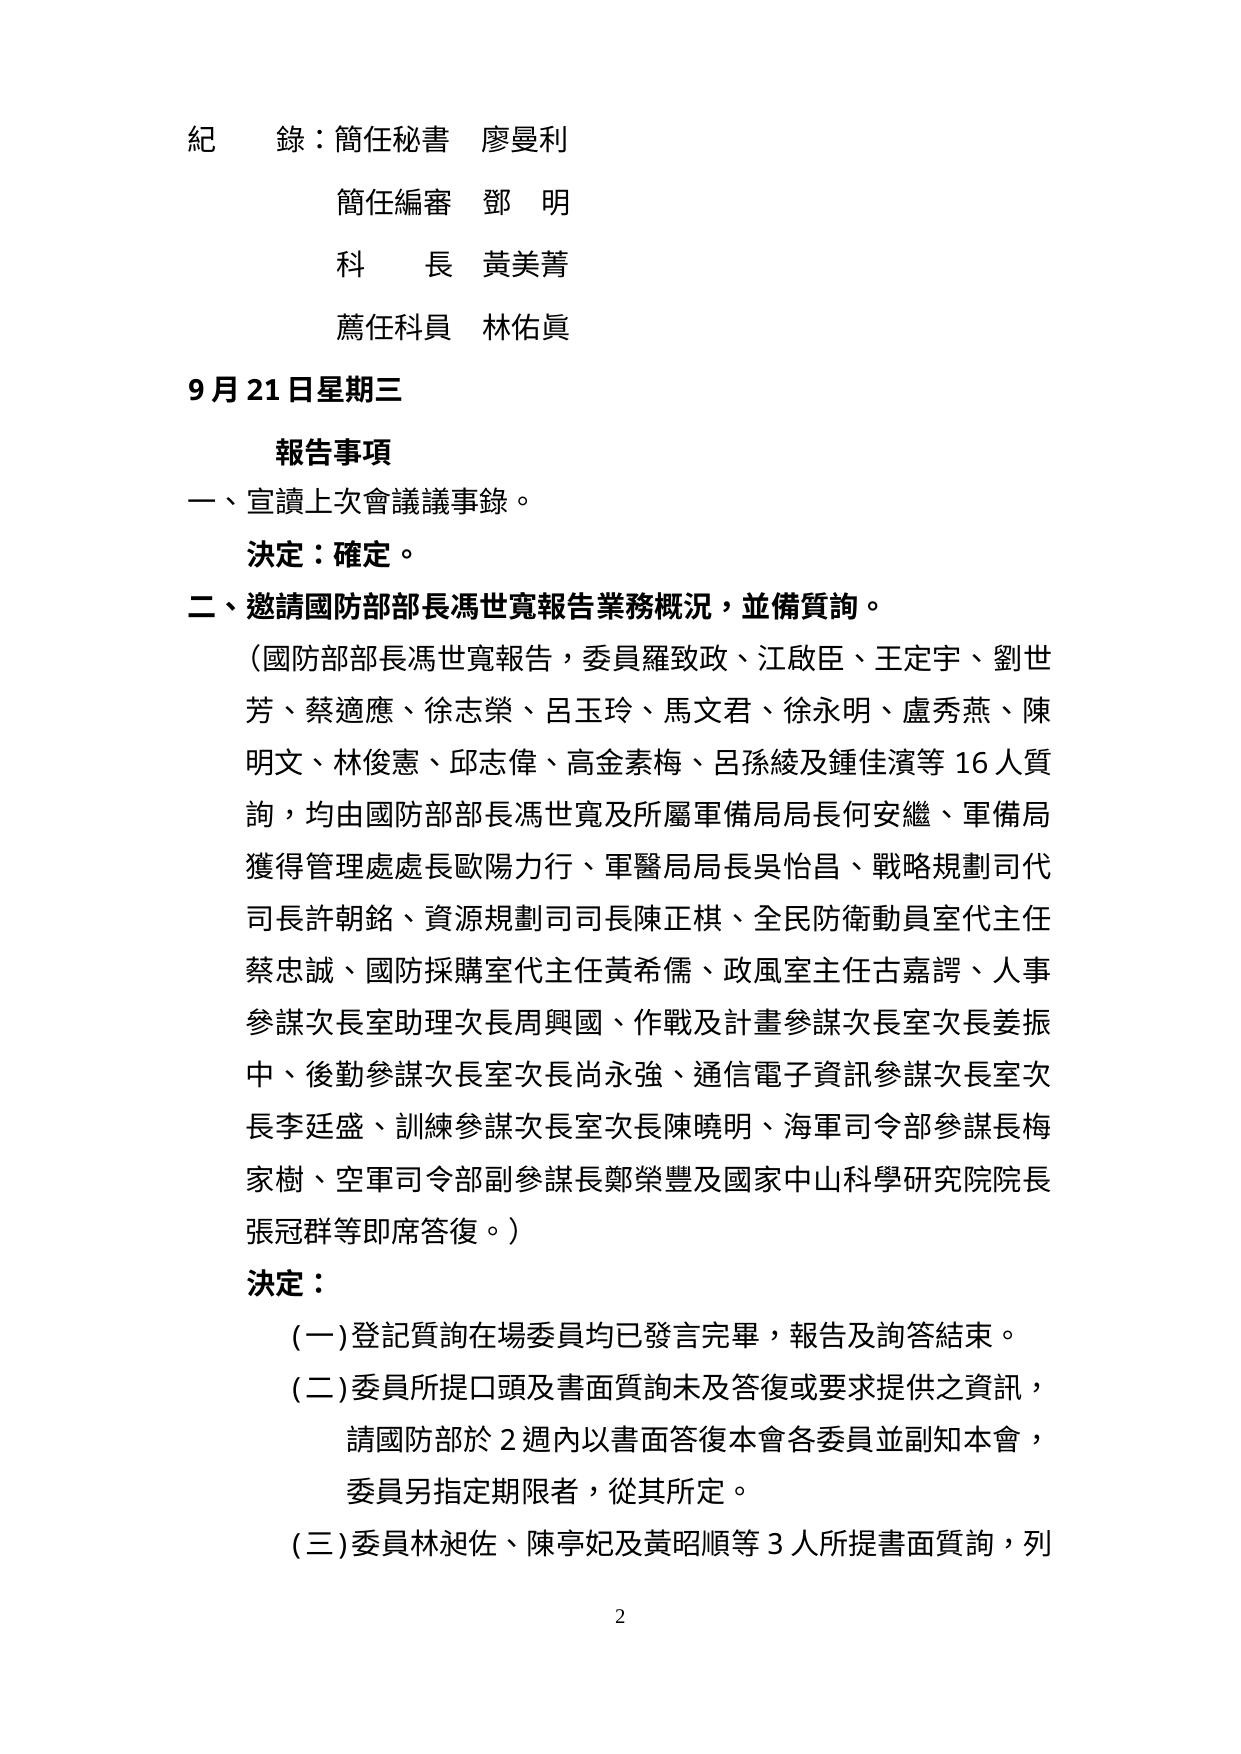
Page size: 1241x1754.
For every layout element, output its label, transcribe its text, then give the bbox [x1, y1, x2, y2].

text 科 長 黃美菁 [187, 221, 1053, 284]
text 紀 錄：簡任秘書 廖曼利 [187, 96, 1053, 159]
text (二)委員所提口頭及書面質詢未及答復或要求提供之資訊，請國防部於2週內以書面答復本會各委員並副知本會，委員另指定期限者，從其所定。 [287, 1357, 1053, 1513]
text 決定：確定。 [187, 523, 1053, 575]
text 簡任編審 鄧 明 [187, 159, 1053, 221]
text 決定： [187, 1252, 1053, 1304]
text (三)委員林昶佐、陳亭妃及黃昭順等3人所提書面質詢，列 [287, 1513, 1053, 1565]
text 9月21日星期三 [187, 346, 1053, 409]
text (一)登記質詢在場委員均已發言完畢，報告及詢答結束。 [287, 1304, 1053, 1357]
text 一、宣讀上次會議議事錄。 [187, 471, 1053, 523]
text 薦任科員 林佑眞 [187, 284, 1053, 346]
text 二、邀請國防部部長馮世寬報告業務概況，並備質詢。 [187, 575, 1053, 627]
text （國防部部長馮世寬報告，委員羅致政、江啟臣、王定宇、劉世芳、蔡適應、徐志榮、呂玉玲、馬文君、徐永明、盧秀燕、陳明文、林俊憲、邱志偉、高金素梅、呂孫綾及鍾佳濱等16人質詢，均由國防部部長馮世寬及所屬軍備局局長何安繼、軍備局獲得管理處處長歐陽力行、軍醫局局長吳怡昌、戰略規劃司代司長許朝銘、資源規劃司司長陳正棋、全民防衛動員室代主任蔡忠誠、國防採購室代主任黃希儒、政風室主任古嘉諤、人事參謀次長室助理次長周興國、作戰及計畫參謀次長室次長姜振中、後勤參謀次長室次長尚永強、通信電子資訊參謀次長室次長李廷盛、訓練參謀次長室次長陳曉明、海軍司令部參謀長梅家樹、空軍司令部副參謀長鄭榮豐及國家中山科學研究院院長張冠群等即席答復。） [232, 627, 1053, 1252]
text 報告事項 [275, 409, 1053, 471]
